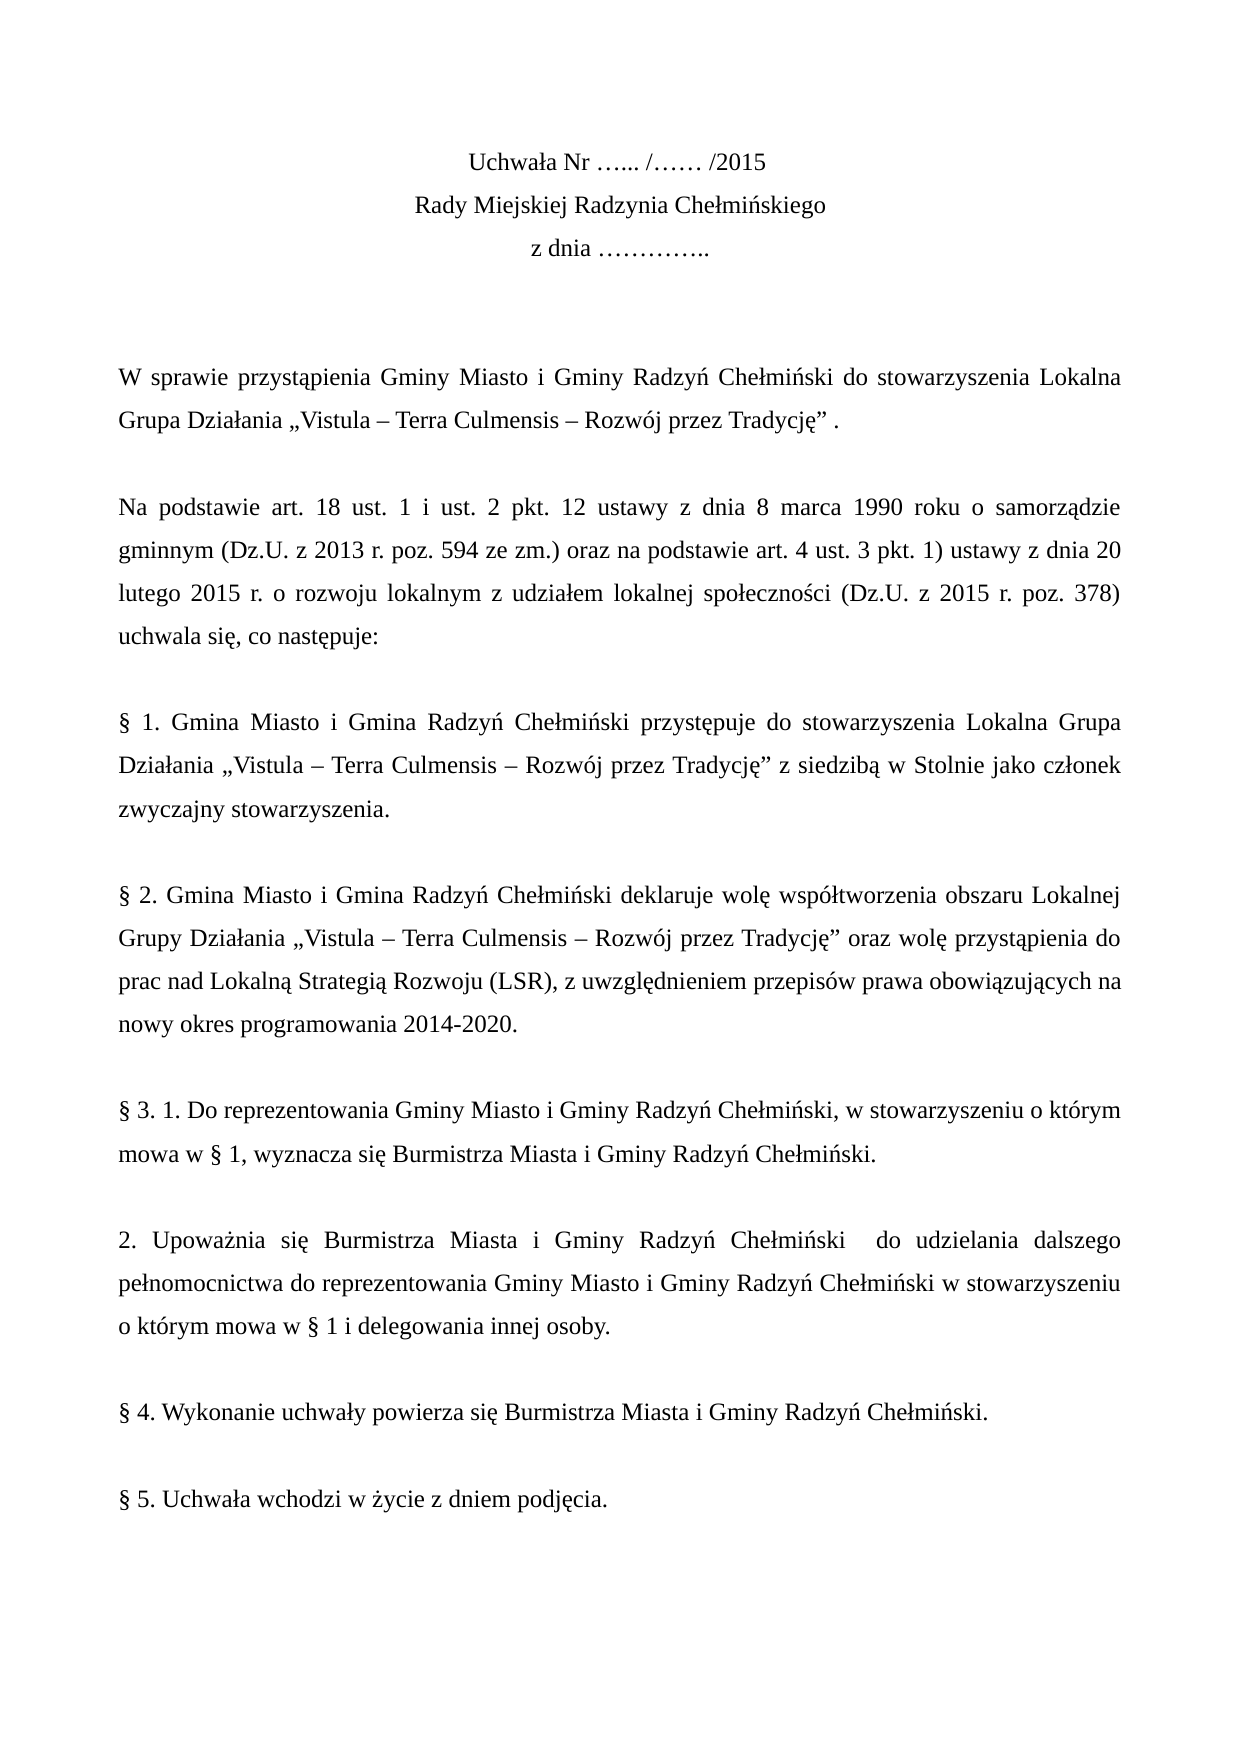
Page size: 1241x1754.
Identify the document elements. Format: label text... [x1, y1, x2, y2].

text § 3. 1. Do reprezentowania Gminy Miasto i Gminy Radzyń Chełmiński, w stowarzyszeniu o którym mowa w § 1, wyznacza się Burmistrza Miasta i Gminy Radzyń Chełmiński. [118, 1096, 1122, 1167]
text Rady Miejskiej Radzynia Chełmińskiego [118, 190, 1122, 219]
text § 1. Gmina Miasto i Gmina Radzyń Chełmiński przystępuje do stowarzyszenia Lokalna Grupa Działania „Vistula – Terra Culmensis – Rozwój przez Tradycję” z siedzibą w Stolnie jako członek zwyczajny stowarzyszenia. [118, 707, 1122, 822]
text § 5. Uchwała wchodzi w życie z dniem podjęcia. [118, 1484, 1122, 1512]
text z dnia ………….. [118, 233, 1122, 262]
text § 2. Gmina Miasto i Gmina Radzyń Chełmiński deklaruje wolę współtworzenia obszaru Lokalnej Grupy Działania „Vistula – Terra Culmensis – Rozwój przez Tradycję” oraz wolę przystąpienia do prac nad Lokalną Strategią Rozwoju (LSR), z uwzględnieniem przepisów prawa obowiązujących na nowy okres programowania 2014-2020. [118, 880, 1122, 1038]
text Uchwała Nr …... /…… /2015 [118, 147, 1122, 176]
text W sprawie przystąpienia Gminy Miasto i Gminy Radzyń Chełmiński do stowarzyszenia Lokalna Grupa Działania „Vistula – Terra Culmensis – Rozwój przez Tradycję” . [118, 362, 1122, 434]
text § 4. Wykonanie uchwały powierza się Burmistrza Miasta i Gminy Radzyń Chełmiński. [118, 1397, 1122, 1426]
text Na podstawie art. 18 ust. 1 i ust. 2 pkt. 12 ustawy z dnia 8 marca 1990 roku o samorządzie gminnym (Dz.U. z 2013 r. poz. 594 ze zm.) oraz na podstawie art. 4 ust. 3 pkt. 1) ustawy z dnia 20 lutego 2015 r. o rozwoju lokalnym z udziałem lokalnej społeczności (Dz.U. z 2015 r. poz. 378) uchwala się, co następuje: [118, 492, 1122, 650]
text 2. Upoważnia się Burmistrza Miasta i Gminy Radzyń Chełmiński do udzielania dalszego pełnomocnictwa do reprezentowania Gminy Miasto i Gminy Radzyń Chełmiński w stowarzyszeniu o którym mowa w § 1 i delegowania innej osoby. [118, 1225, 1122, 1340]
